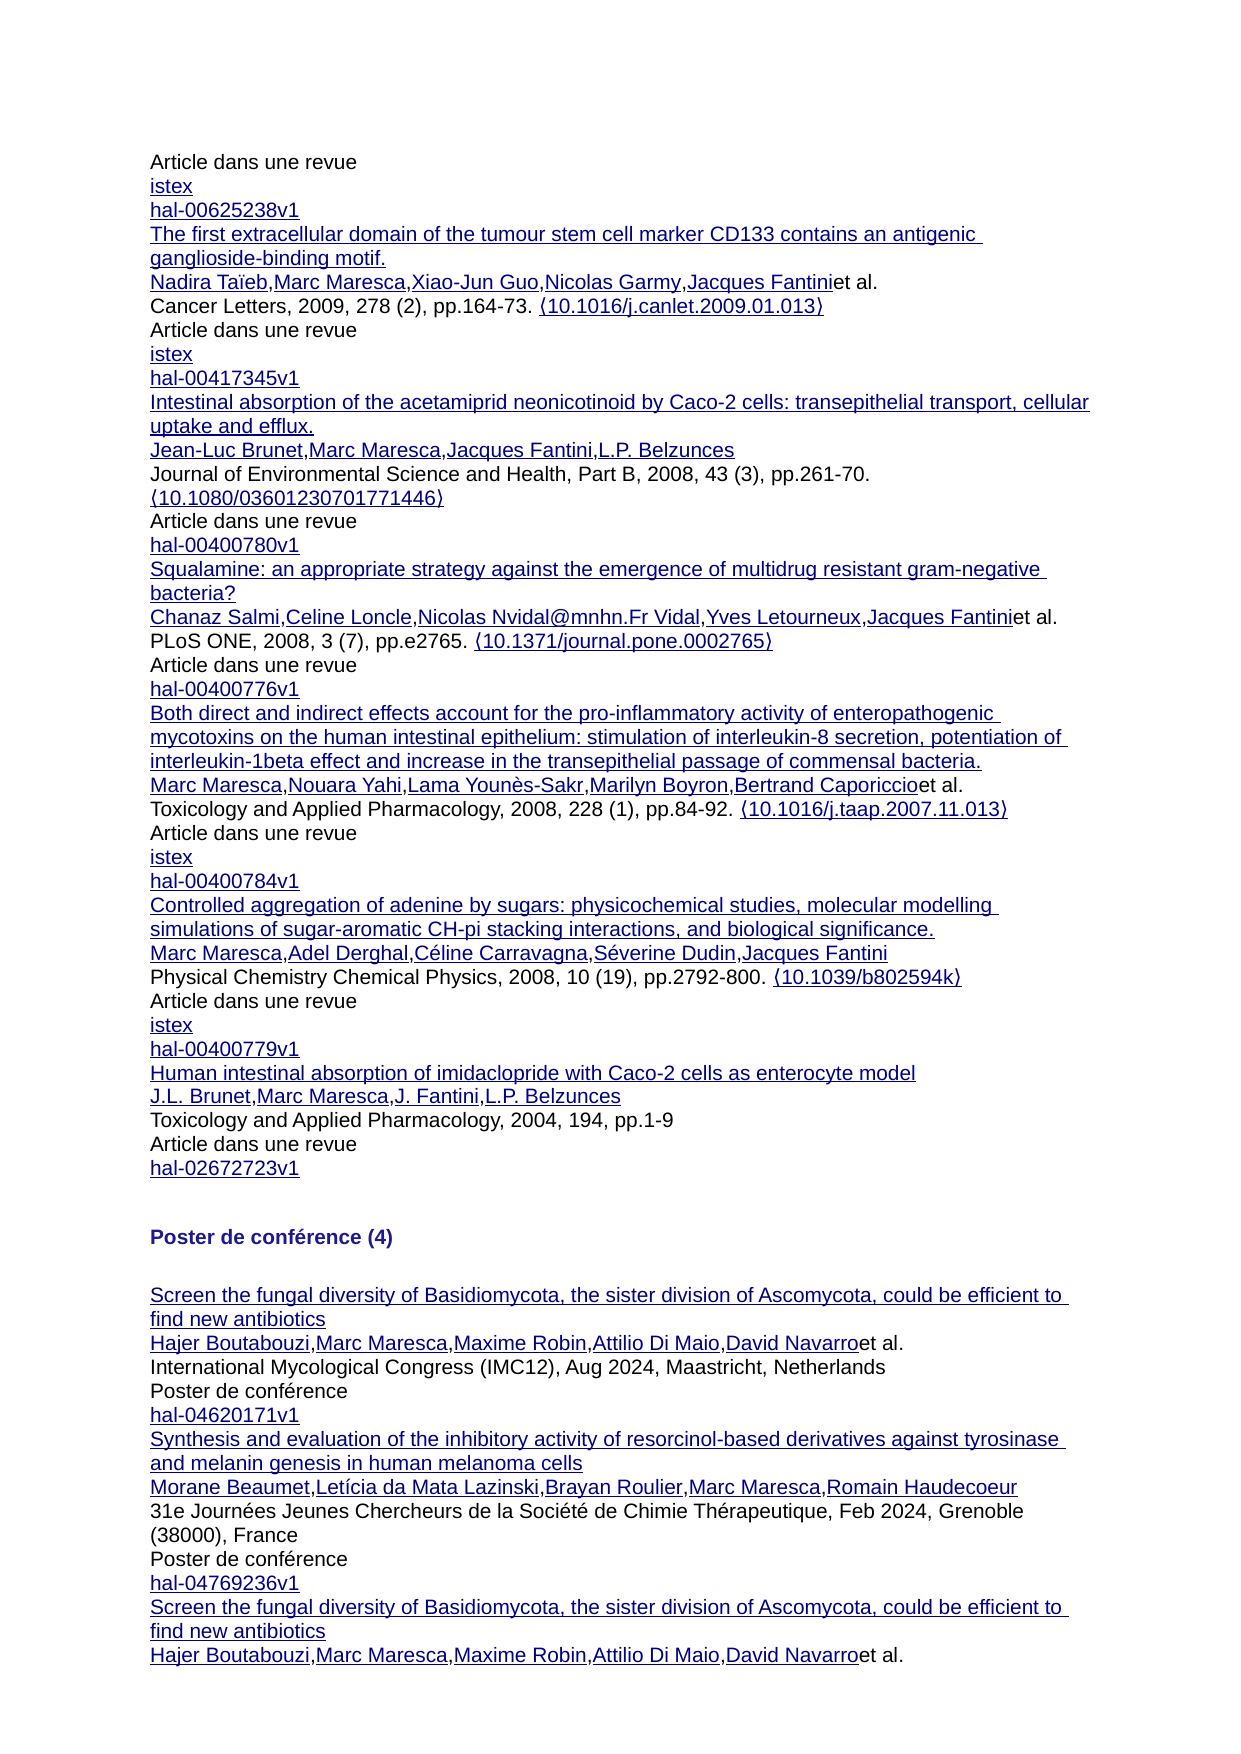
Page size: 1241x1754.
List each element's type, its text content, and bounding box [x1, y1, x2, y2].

table_cell Intestinal absorption of the acetamiprid neonicotinoid by Caco-2 cells: transepithelial transport, cellular [150, 390, 1090, 411]
table_cell Controlled aggregation of adenine by sugars: physicochemical studies, molecular modelling simulations of sugar-aromatic CH-pi stacking interactions, and biological significance. Marc Maresca,Adel Derghal,Céline Carravagna,Séverine Dudin,Jacques Fantini Physical Chemistry Chemical Physics, 2008, 10 (19), pp.2792-800. ⟨10.1039/b802594k⟩ Article dans une revue istex hal-00400779v1 [150, 893, 1090, 1060]
table_cell Both direct and indirect effects account for the pro-inflammatory activity of enteropathogenic mycotoxins on the human intestinal epithelium: stimulation of interleukin-8 secretion, potentiation of interleukin-1beta effect and increase in the transepithelial passage of commensal bacteria. Marc Maresca,Nouara Yahi,Lama Younès-Sakr,Marilyn Boyron,Bertrand Caporiccioet al. Toxicology and Applied Pharmacology, 2008, 228 (1), pp.84-92. ⟨10.1016/j.taap.2007.11.013⟩ Article dans une revue istex hal-00400784v1 [150, 701, 1090, 893]
subtitle Poster de conférence (4) [150, 1225, 1090, 1249]
table_cell Article dans une revue istex hal-00625238v1 [150, 150, 1090, 222]
table_cell Synthesis and evaluation of the inhibitory activity of resorcinol-based derivatives against tyrosinase and melanin genesis in human melanoma cells Morane Beaumet,Letícia da Mata Lazinski,Brayan Roulier,Marc Maresca,Romain Haudecoeur 31e Journées Jeunes Chercheurs de la Société de Chimie Thérapeutique, Feb 2024, Grenoble (38000), France Poster de conférence hal-04769236v1 [150, 1427, 1090, 1595]
table_cell The first extracellular domain of the tumour stem cell marker CD133 contains an antigenic ganglioside-binding motif. Nadira Taïeb,Marc Maresca,Xiao-Jun Guo,Nicolas Garmy,Jacques Fantiniet al. Cancer Letters, 2009, 278 (2), pp.164-73. ⟨10.1016/j.canlet.2009.01.013⟩ Article dans une revue istex hal-00417345v1 [150, 222, 1090, 389]
table_cell Human intestinal absorption of imidaclopride with Caco-2 cells as enterocyte model J.L. Brunet,Marc Maresca,J. Fantini,L.P. Belzunces Toxicology and Applied Pharmacology, 2004, 194, pp.1-9 Article dans une revue hal-02672723v1 [150, 1060, 1090, 1180]
table_header Screen the fungal diversity of Basidiomycota, the sister division of Ascomycota, could be efficient to find new antibiotics Hajer Boutabouzi,Marc Maresca,Maxime Robin,Attilio Di Maio,David Navarroet al. International Mycological Congress (IMC12), Aug 2024, Maastricht, Netherlands Poster de conférence hal-04620171v1 [150, 1283, 1090, 1427]
table_cell uptake and efflux. Jean-Luc Brunet,Marc Maresca,Jacques Fantini,L.P. Belzunces Journal of Environmental Science and Health, Part B, 2008, 43 (3), pp.261-70. ⟨10.1080/03601230701771446⟩ Article dans une revue hal-00400780v1 [150, 412, 1090, 557]
table_cell Screen the fungal diversity of Basidiomycota, the sister division of Ascomycota, could be efficient to find new antibiotics Hajer Boutabouzi,Marc Maresca,Maxime Robin,Attilio Di Maio,David Navarroet al. [150, 1595, 1090, 1667]
table_cell Squalamine: an appropriate strategy against the emergence of multidrug resistant gram-negative bacteria? Chanaz Salmi,Celine Loncle,Nicolas Nvidal@mnhn.Fr Vidal,Yves Letourneux,Jacques Fantiniet al. PLoS ONE, 2008, 3 (7), pp.e2765. ⟨10.1371/journal.pone.0002765⟩ Article dans une revue hal-00400776v1 [150, 557, 1090, 701]
